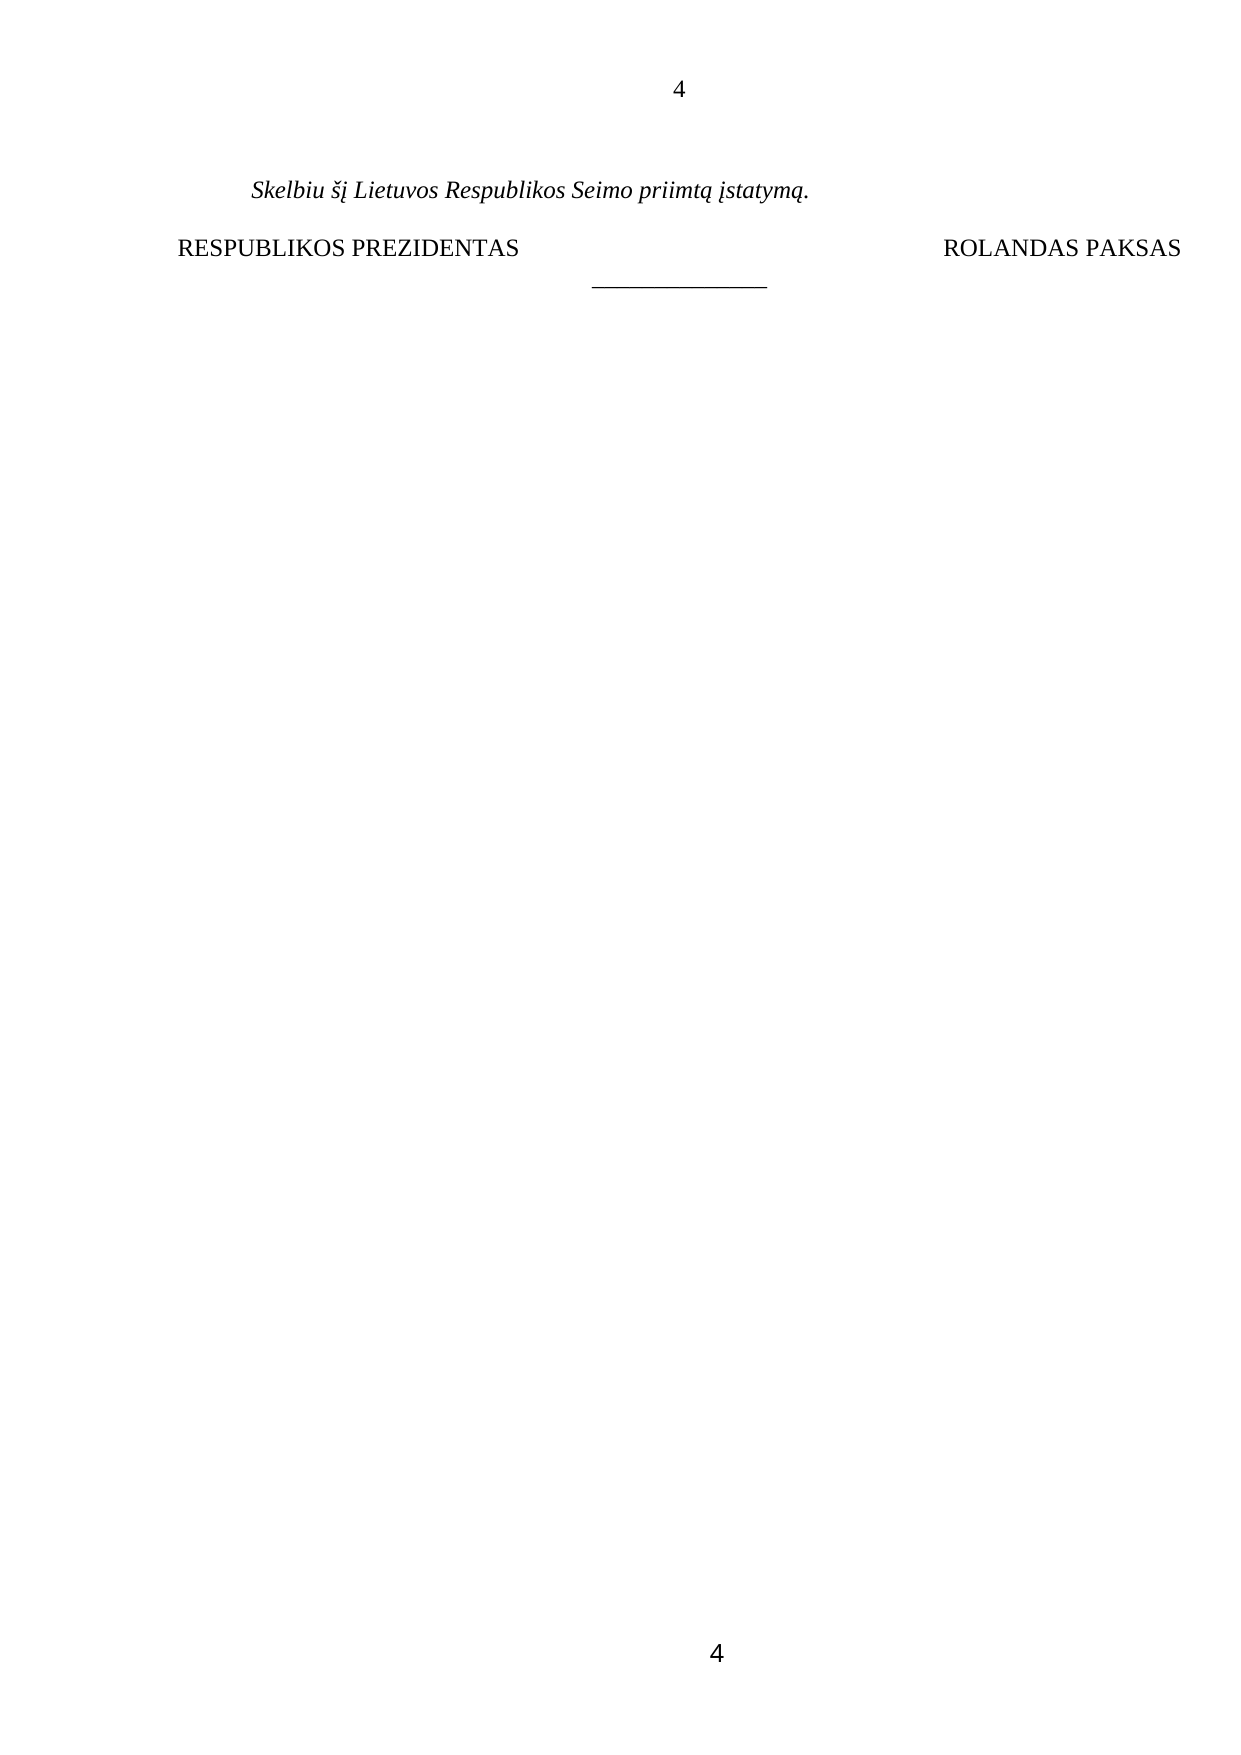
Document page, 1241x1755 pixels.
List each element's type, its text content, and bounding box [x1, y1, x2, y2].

text RESPUBLIKOS PREZIDENTAS ROLANDAS PAKSAS [177, 233, 1181, 262]
text Skelbiu šį Lietuvos Respublikos Seimo priimtą įstatymą. [177, 176, 1181, 204]
text ______________ [177, 262, 1181, 291]
